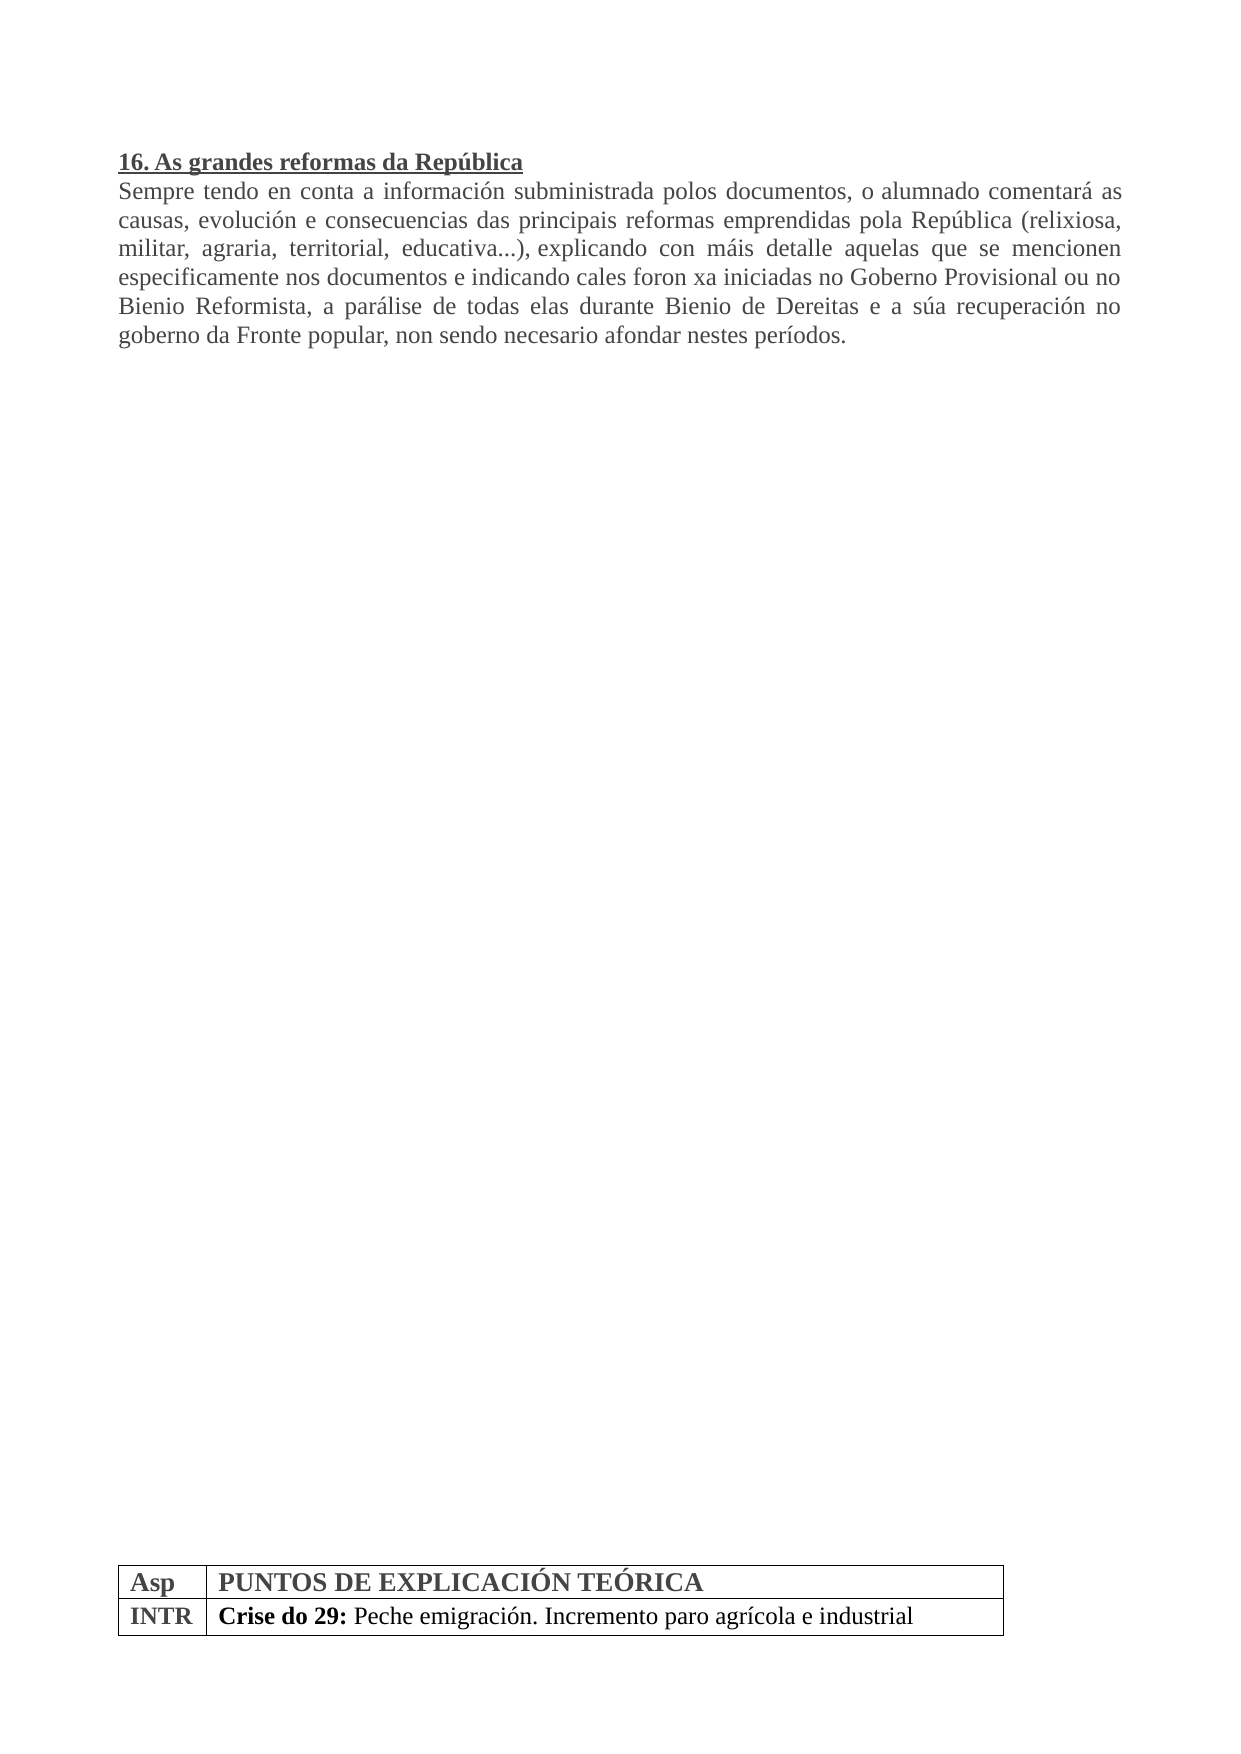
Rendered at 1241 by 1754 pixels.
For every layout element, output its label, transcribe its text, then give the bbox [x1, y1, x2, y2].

text Sempre tendo en conta a información subministrada polos documentos, o alumnado comentará as causas, evolución e consecuencias das principais reformas emprendidas pola República (relixiosa, militar, agraria, territorial, educativa...), explicando con máis detalle aquelas que se mencionen especificamente nos documentos e indicando cales foron xa iniciadas no Goberno Provisional ou no Bienio Reformista, a parálise de todas elas durante Bienio de Dereitas e a súa recuperación no goberno da Fronte popular, non sendo necesario afondar nestes períodos. [118, 176, 1122, 348]
table_cell INTR [119, 1599, 206, 1635]
table_header PUNTOS DE EXPLICACIÓN TEÓRICA [207, 1566, 1003, 1597]
table_header Asp [119, 1566, 206, 1597]
text 16. As grandes reformas da República [118, 147, 1122, 176]
table_cell Crise do 29: Peche emigración. Incremento paro agrícola e industrial Goberno provisional e Bienio Republcano: Grandes reformas. pretendían democratizar a vida política española, rematar co analfabetismo e atraso cultural, establecer o laicismo, modernización e mellorar o nivel de vida das clases menos favorecidas coa redistribución da riqueza, creación dunas relación laborais máis equitativas e rematar cos poderes cuasi feudais dos terratenentes. [207, 1599, 1003, 1635]
